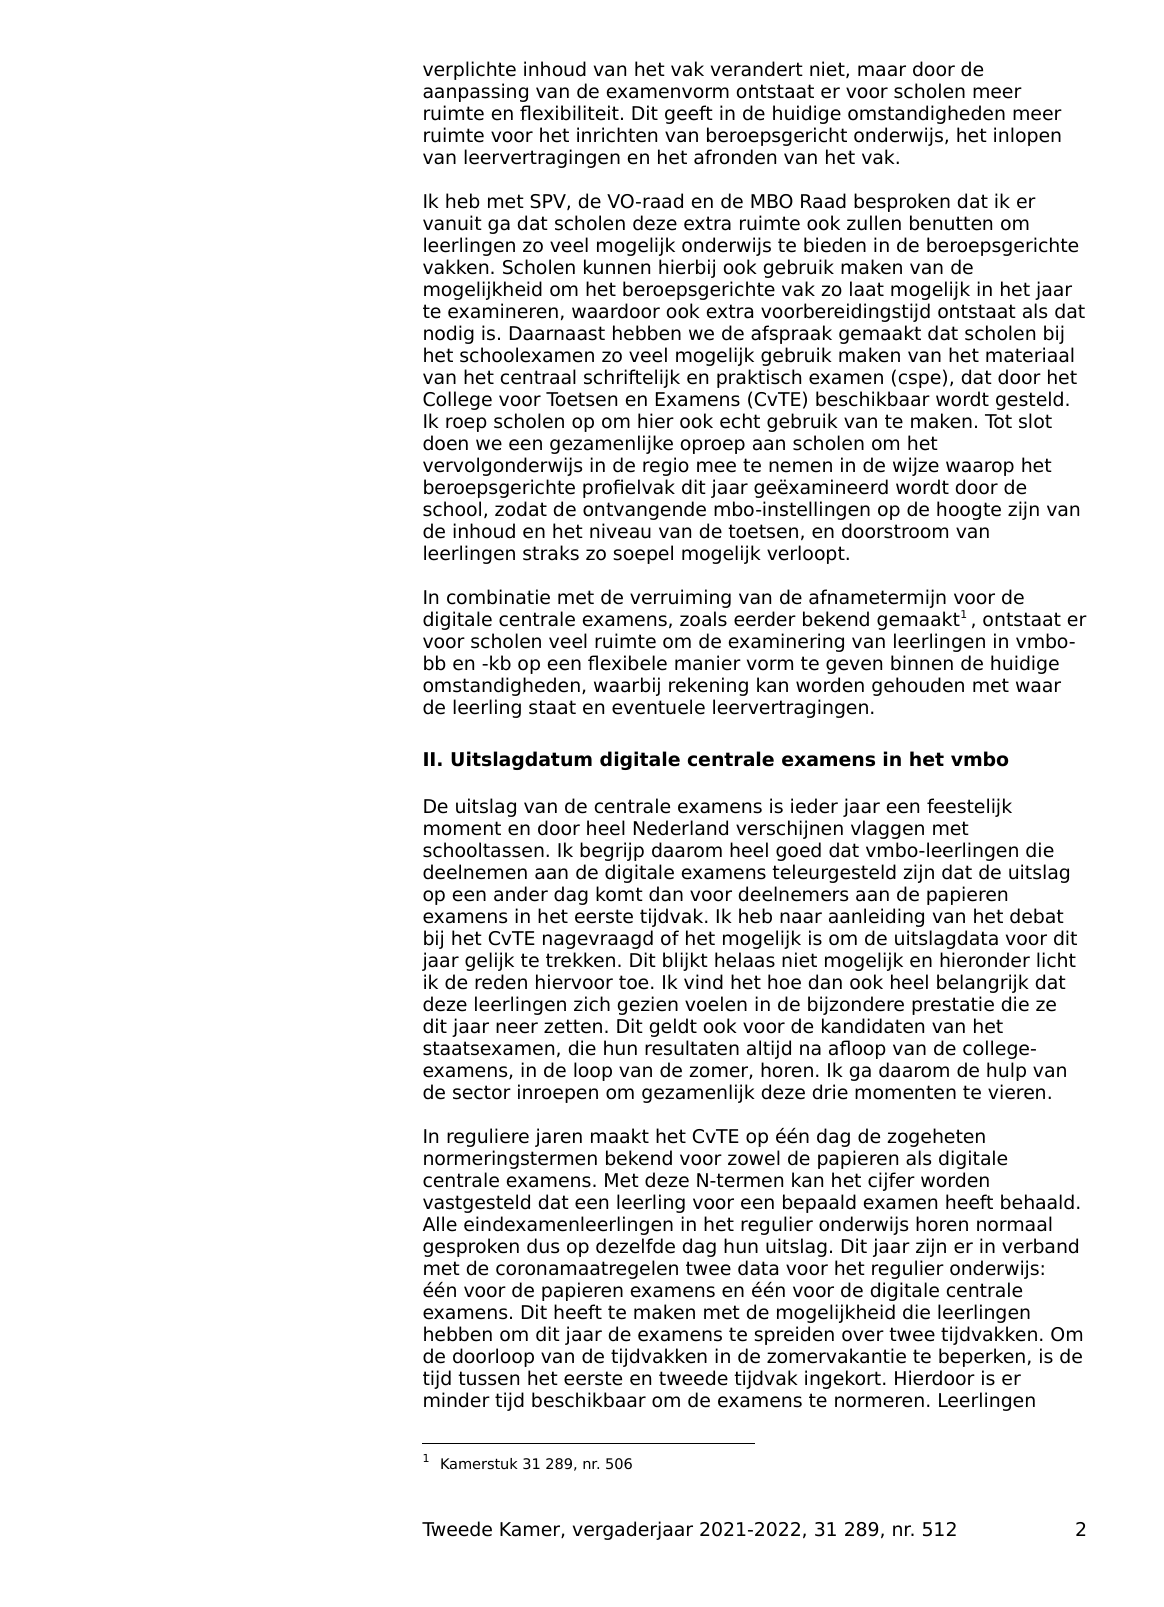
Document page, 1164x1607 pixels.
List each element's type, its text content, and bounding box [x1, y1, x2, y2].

text verplichte inhoud van het vak verandert niet, maar door de aanpassing van de examenvorm ontstaat er voor scholen meer ruimte en flexibiliteit. Dit geeft in de huidige omstandigheden meer ruimte voor het inrichten van beroepsgericht onderwijs, het inlopen van leervertragingen en het afronden van het vak. [422, 59, 1087, 169]
text Kamerstuk 31 289, nr. 506 [422, 1452, 1087, 1474]
text De uitslag van de centrale examens is ieder jaar een feestelijk moment en door heel Nederland verschijnen vlaggen met schooltassen. Ik begrijp daarom heel goed dat vmbo-leerlingen die deelnemen aan de digitale examens teleurgesteld zijn dat de uitslag op een ander dag komt dan voor deelnemers aan de papieren examens in het eerste tijdvak. Ik heb naar aanleiding van het debat bij het CvTE nagevraagd of het mogelijk is om de uitslagdata voor dit jaar gelijk te trekken. Dit blijkt helaas niet mogelijk en hieronder licht ik de reden hiervoor toe. Ik vind het hoe dan ook heel belangrijk dat deze leerlingen zich gezien voelen in de bijzondere prestatie die ze dit jaar neer zetten. Dit geldt ook voor de kandidaten van het staatsexamen, die hun resultaten altijd na afloop van de college-examens, in de loop van de zomer, horen. Ik ga daarom de hulp van de sector inroepen om gezamenlijk deze drie momenten te vieren. [422, 796, 1087, 1103]
text Ik heb met SPV, de VO-raad en de MBO Raad besproken dat ik er vanuit ga dat scholen deze extra ruimte ook zullen benutten om leerlingen zo veel mogelijk onderwijs te bieden in de beroepsgerichte vakken. Scholen kunnen hierbij ook gebruik maken van de mogelijkheid om het beroepsgerichte vak zo laat mogelijk in het jaar te examineren, waardoor ook extra voorbereidingstijd ontstaat als dat nodig is. Daarnaast hebben we de afspraak gemaakt dat scholen bij het schoolexamen zo veel mogelijk gebruik maken van het materiaal van het centraal schriftelijk en praktisch examen (cspe), dat door het College voor Toetsen en Examens (CvTE) beschikbaar wordt gesteld. Ik roep scholen op om hier ook echt gebruik van te maken. Tot slot doen we een gezamenlijke oproep aan scholen om het vervolgonderwijs in de regio mee te nemen in de wijze waarop het beroepsgerichte profielvak dit jaar geëxamineerd wordt door de school, zodat de ontvangende mbo-instellingen op de hoogte zijn van de inhoud en het niveau van de toetsen, en doorstroom van leerlingen straks zo soepel mogelijk verloopt. [422, 191, 1087, 565]
subtitle II. Uitslagdatum digitale centrale examens in het vmbo [422, 749, 1087, 771]
text In reguliere jaren maakt het CvTE op één dag de zogeheten normeringstermen bekend voor zowel de papieren als digitale centrale examens. Met deze N-termen kan het cijfer worden vastgesteld dat een leerling voor een bepaald examen heeft behaald. Alle eindexamenleerlingen in het regulier onderwijs horen normaal gesproken dus op dezelfde dag hun uitslag. Dit jaar zijn er in verband met de coronamaatregelen twee data voor het regulier onderwijs: één voor de papieren examens en één voor de digitale centrale examens. Dit heeft te maken met de mogelijkheid die leerlingen hebben om dit jaar de examens te spreiden over twee tijdvakken. Om de doorloop van de tijdvakken in de zomervakantie te beperken, is de tijd tussen het eerste en tweede tijdvak ingekort. Hierdoor is er minder tijd beschikbaar om de examens te normeren. Leerlingen [422, 1126, 1087, 1411]
text In combinatie met de verruiming van de afnametermijn voor de digitale centrale examens, zoals eerder bekend gemaakt, ontstaat er voor scholen veel ruimte om de examinering van leerlingen in vmbo-bb en -kb op een flexibele manier vorm te geven binnen de huidige omstandigheden, waarbij rekening kan worden gehouden met waar de leerling staat en eventuele leervertragingen. [422, 587, 1087, 719]
